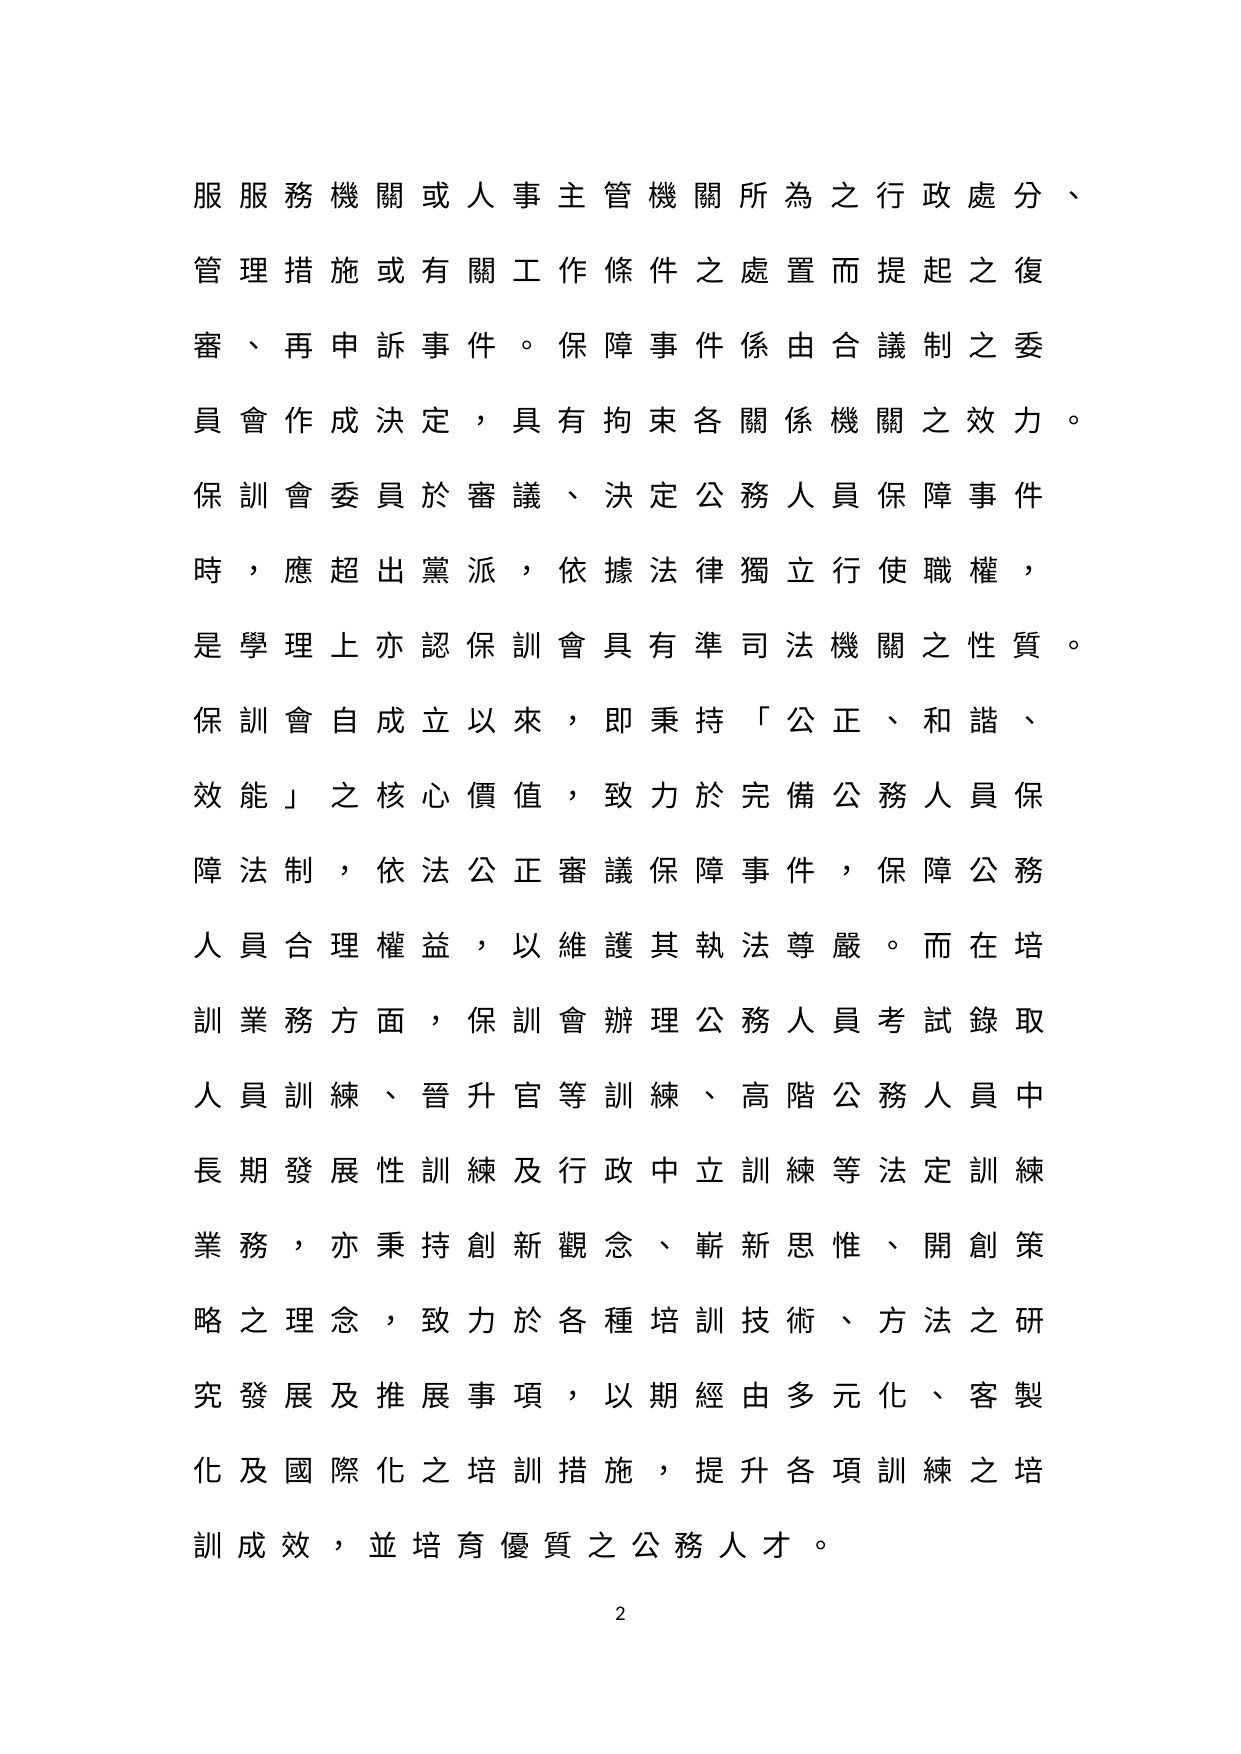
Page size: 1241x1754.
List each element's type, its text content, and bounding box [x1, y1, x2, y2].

text 公務人員保障暨培訓委員會（以下簡稱保訓會）為公務人員權益保障事項之專責救濟機關，亦為全國最高之公務人員培訓機關。在保障業務方面，保訓會審理公務人員因不服服務機關或人事主管機關所為之行政處分、管理措施或有關工作條件之處置而提起之復審、再申訴事件。保障事件係由合議制之委員會作成決定，具有拘束各關係機關之效力。保訓會委員於審議、決定公務人員保障事件時，應超出黨派，依據法律獨立行使職權，是學理上亦認保訓會具有準司法機關之性質。保訓會自成立以來，即秉持「公正、和諧、效能」之核心價值，致力於完備公務人員保障法制，依法公正審議保障事件，保障公務人員合理權益，以維護其執法尊嚴。而在培訓業務方面，保訓會辦理公務人員考試錄取人員訓練、晉升官等訓練、高階公務人員中長期發展性訓練及行政中立訓練等法定訓練業務，亦秉持創新觀念、嶄新思惟、開創策略之理念，致力於各種培訓技術、方法之研究發展及推展事項，以期經由多元化、客製化及國際化之培訓措施，提升各項訓練之培訓成效，並培育優質之公務人才。 [193, 150, 1059, 1575]
